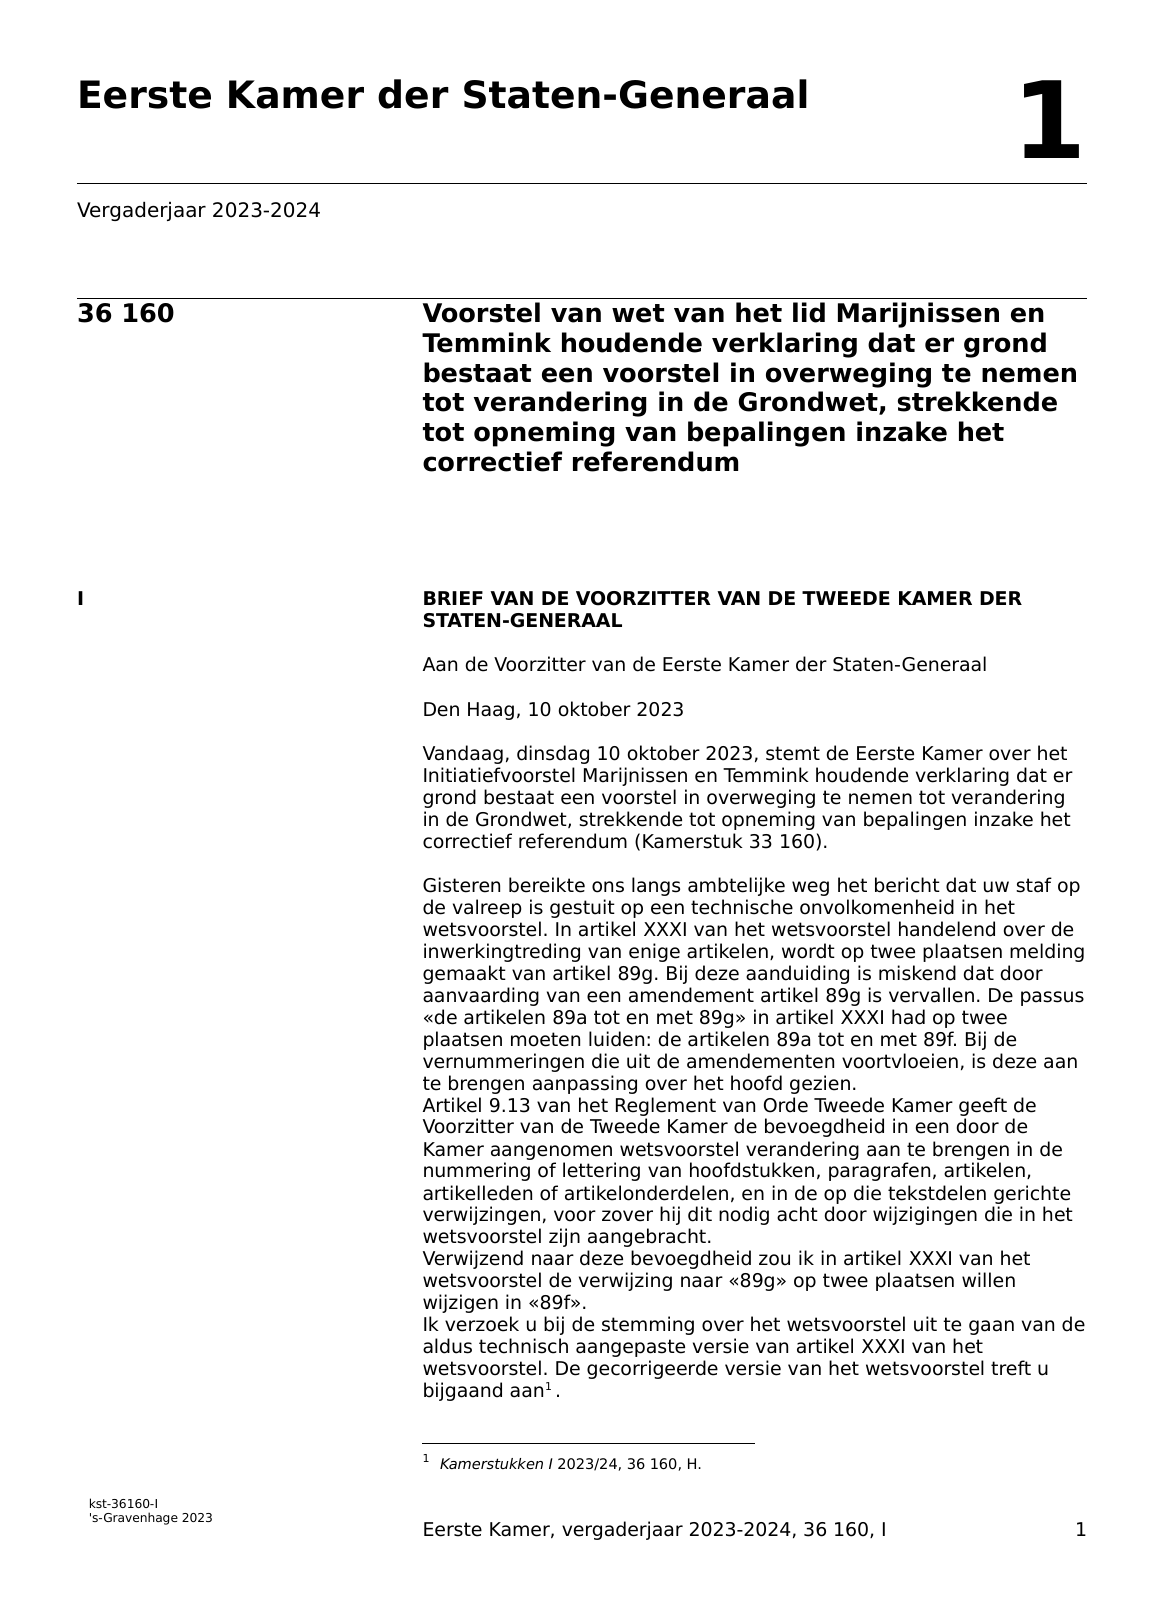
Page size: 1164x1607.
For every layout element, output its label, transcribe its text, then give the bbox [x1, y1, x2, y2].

text Vandaag, dinsdag 10 oktober 2023, stemt de Eerste Kamer over het Initiatiefvoorstel Marijnissen en Temmink houdende verklaring dat er grond bestaat een voorstel in overweging te nemen tot verandering in de Grondwet, strekkende tot opneming van bepalingen inzake het correctief referendum (Kamerstuk 33 160). [422, 743, 1087, 852]
text Ik verzoek u bij de stemming over het wetsvoorstel uit te gaan van de aldus technisch aangepaste versie van artikel XXXI van het wetsvoorstel. De gecorrigeerde versie van het wetsvoorstel treft u bijgaand aan. [422, 1314, 1087, 1402]
subtitle I BRIEF VAN DE VOORZITTER VAN DE TWEEDE KAMER DER STATEN-GENERAAL [77, 588, 1087, 632]
table_cell Vergaderjaar 2023-2024 [77, 184, 1087, 298]
text Artikel 9.13 van het Reglement van Orde Tweede Kamer geeft de Voorzitter van de Tweede Kamer de bevoegdheid in een door de Kamer aangenomen wetsvoorstel verandering aan te brengen in de nummering of lettering van hoofdstukken, paragrafen, artikelen, artikelleden of artikelonderdelen, en in de op die tekstdelen gerichte verwijzingen, voor zover hij dit nodig acht door wijzigingen die in het wetsvoorstel zijn aangebracht. [422, 1094, 1087, 1248]
text Verwijzend naar deze bevoegdheid zou ik in artikel XXXI van het wetsvoorstel de verwijzing naar «89g» op twee plaatsen willen wijzigen in «89f». [422, 1248, 1087, 1314]
text Kamerstukken I 2023/24, 36 160, H. [422, 1452, 1087, 1474]
table_header 1 [886, 59, 1087, 183]
subtitle 36 160 Voorstel van wet van het lid Marijnissen en Temmink houdende verklaring dat er grond bestaat een voorstel in overweging te nemen tot verandering in de Grondwet, strekkende tot opneming van bepalingen inzake het correctief referendum [77, 299, 1087, 477]
text Gisteren bereikte ons langs ambtelijke weg het bericht dat uw staf op de valreep is gestuit op een technische onvolkomenheid in het wetsvoorstel. In artikel XXXI van het wetsvoorstel handelend over de inwerkingtreding van enige artikelen, wordt op twee plaatsen melding gemaakt van artikel 89g. Bij deze aanduiding is miskend dat door aanvaarding van een amendement artikel 89g is vervallen. De passus «de artikelen 89a tot en met 89g» in artikel XXXI had op twee plaatsen moeten luiden: de artikelen 89a tot en met 89f. Bij de vernummeringen die uit de amendementen voortvloeien, is deze aan te brengen aanpassing over het hoofd gezien. [422, 875, 1087, 1094]
text Aan de Voorzitter van de Eerste Kamer der Staten-Generaal [422, 654, 1087, 676]
table_header Eerste Kamer der Staten-Generaal [77, 59, 886, 183]
text Den Haag, 10 oktober 2023 [422, 698, 1087, 720]
text kst-36160-I [88, 1497, 323, 1511]
text 's-Gravenhage 2023 [88, 1511, 323, 1525]
